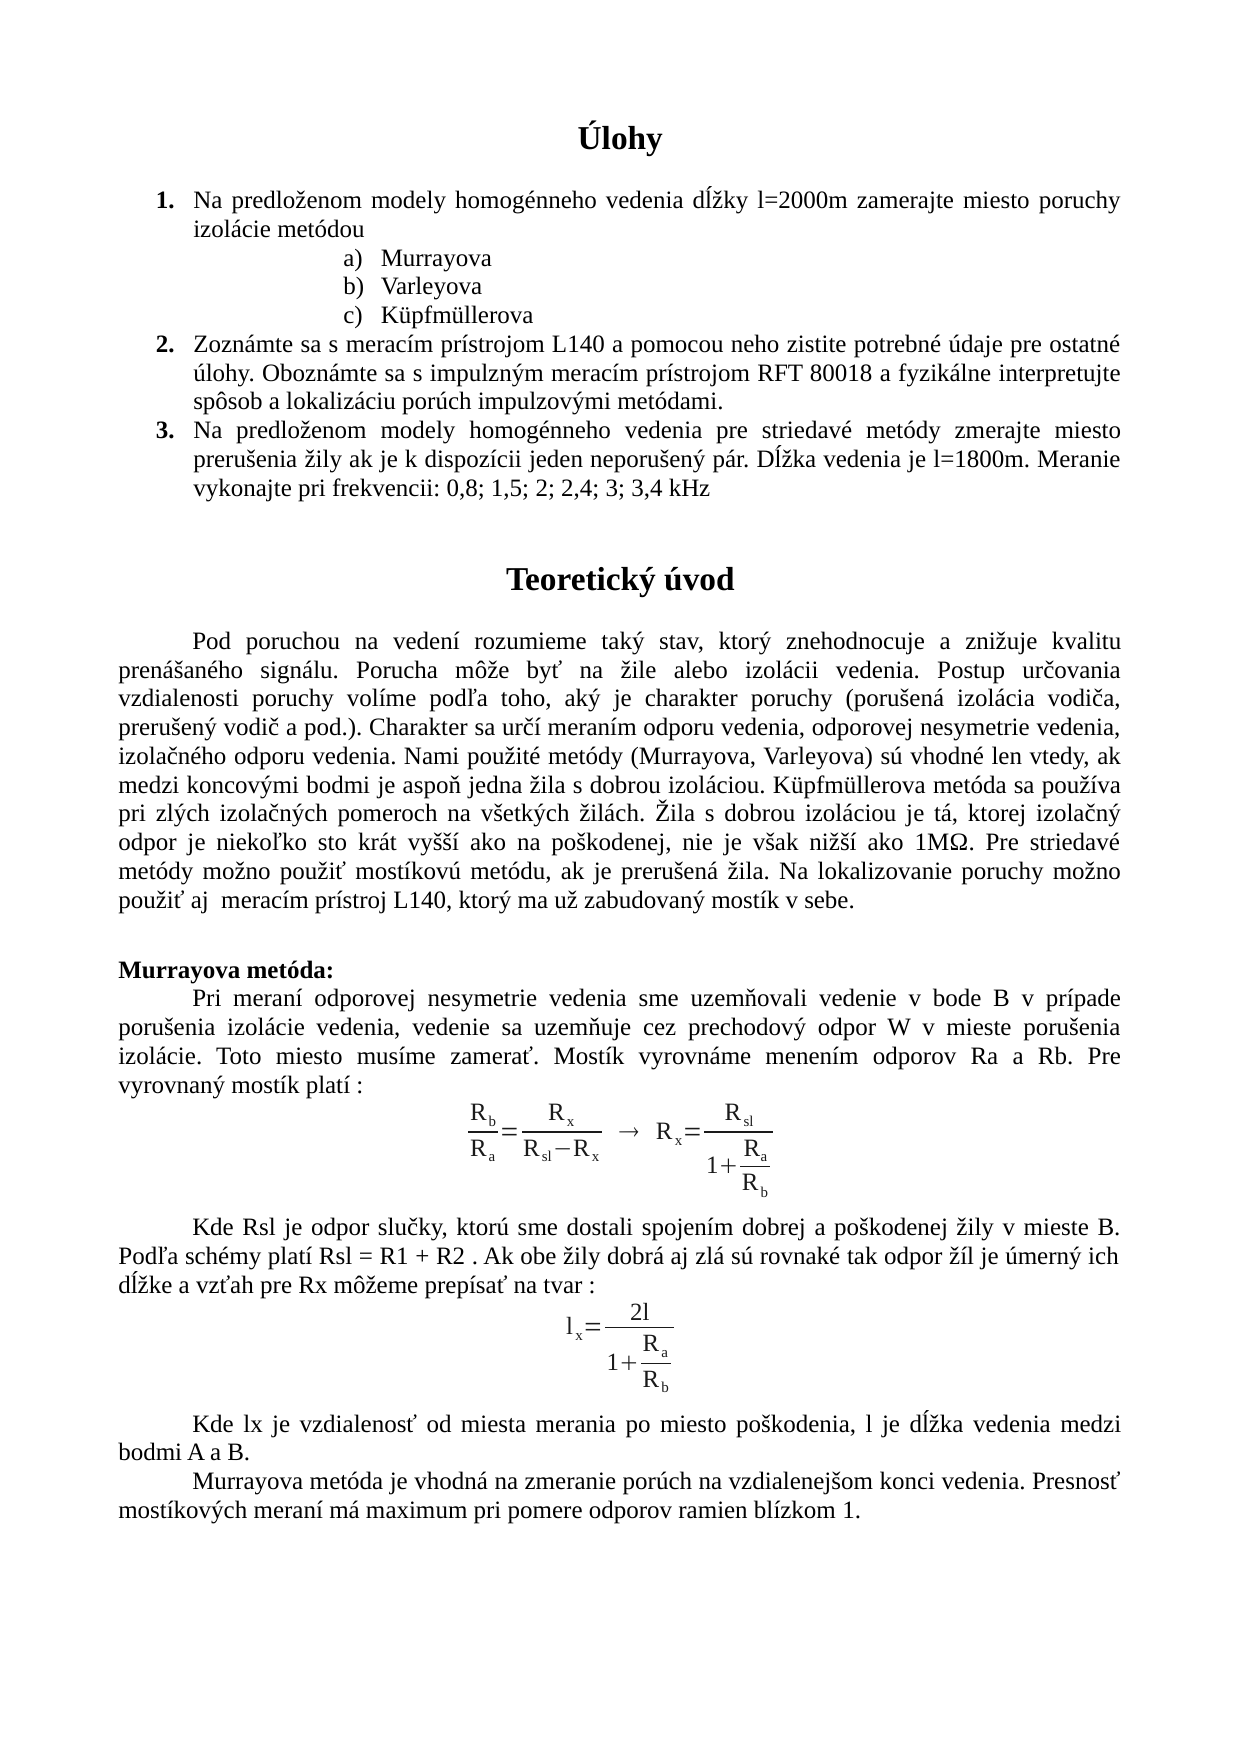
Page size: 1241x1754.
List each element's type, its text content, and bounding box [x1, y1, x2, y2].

list Varleyova [343, 271, 1122, 300]
text Pod poruchou na vedení rozumieme taký stav, ktorý znehodnocuje a znižuje kvalitu prenášaného signálu. Porucha môže byť na žile alebo izolácii vedenia. Postup určovania vzdialenosti poruchy volíme podľa toho, aký je charakter poruchy (porušená izolácia vodiča, prerušený vodič a pod.). Charakter sa určí meraním odporu vedenia, odporovej nesymetrie vedenia, izolačného odporu vedenia. Nami použité metódy (Murrayova, Varleyova) sú vhodné len vtedy, ak medzi koncovými bodmi je aspoň jedna žila s dobrou izoláciou. Küpfmüllerova metóda sa používa pri zlých izolačných pomeroch na všetkých žilách. Žila s dobrou izoláciou je tá, ktorej izolačný odpor je niekoľko sto krát vyšší ako na poškodenej, nie je však nižší ako 1MΩ. Pre striedavé metódy možno použiť mostíkovú metódu, ak je prerušená žila. Na lokalizovanie poruchy možno použiť aj meracím prístroj L140, ktorý ma už zabudovaný mostík v sebe. [118, 626, 1122, 913]
text Úlohy [118, 118, 1122, 156]
text Kde lx je vzdialenosť od miesta merania po miesto poškodenia, l je dĺžka vedenia medzi bodmi A a B. [118, 1409, 1122, 1466]
list Zoznámte sa s meracím prístrojom L140 a pomocou neho zistite potrebné údaje pre ostatné úlohy. Oboznámte sa s impulzným meracím prístrojom RFT 80018 a fyzikálne interpretujte spôsob a lokalizáciu porúch impulzovými metódami. [156, 329, 1122, 415]
text Murrayova metóda: [118, 955, 1122, 983]
text Kde Rsl je odpor slučky, ktorú sme dostali spojením dobrej a poškodenej žily v mieste B. Podľa schémy platí Rsl = R1 + R2 . Ak obe žily dobrá aj zlá sú rovnaké tak odpor žíl je úmerný ich dĺžke a vzťah pre Rx môžeme prepísať na tvar : [118, 1212, 1122, 1299]
text Teoretický úvod [118, 559, 1122, 597]
text Murrayova metóda je vhodná na zmeranie porúch na vzdialenejšom konci vedenia. Presnosť mostíkových meraní má maximum pri pomere odporov ramien blízkom 1. [118, 1466, 1122, 1524]
text Pri meraní odporovej nesymetrie vedenia sme uzemňovali vedenie v bode B v prípade porušenia izolácie vedenia, vedenie sa uzemňuje cez prechodový odpor W v mieste porušenia izolácie. Toto miesto musíme zamerať. Mostík vyrovnáme menením odporov Ra a Rb. Pre vyrovnaný mostík platí : [118, 983, 1122, 1098]
list Murrayova [343, 243, 1122, 271]
list Na predloženom modely homogénneho vedenia pre striedavé metódy zmerajte miesto prerušenia žily ak je k dispozícii jeden neporušený pár. Dĺžka vedenia je l=1800m. Meranie vykonajte pri frekvencii: 0,8; 1,5; 2; 2,4; 3; 3,4 kHz [156, 415, 1122, 501]
list Na predloženom modely homogénneho vedenia dĺžky l=2000m zamerajte miesto poruchy izolácie metódou [156, 185, 1122, 243]
list Küpfmüllerova [343, 300, 1122, 329]
